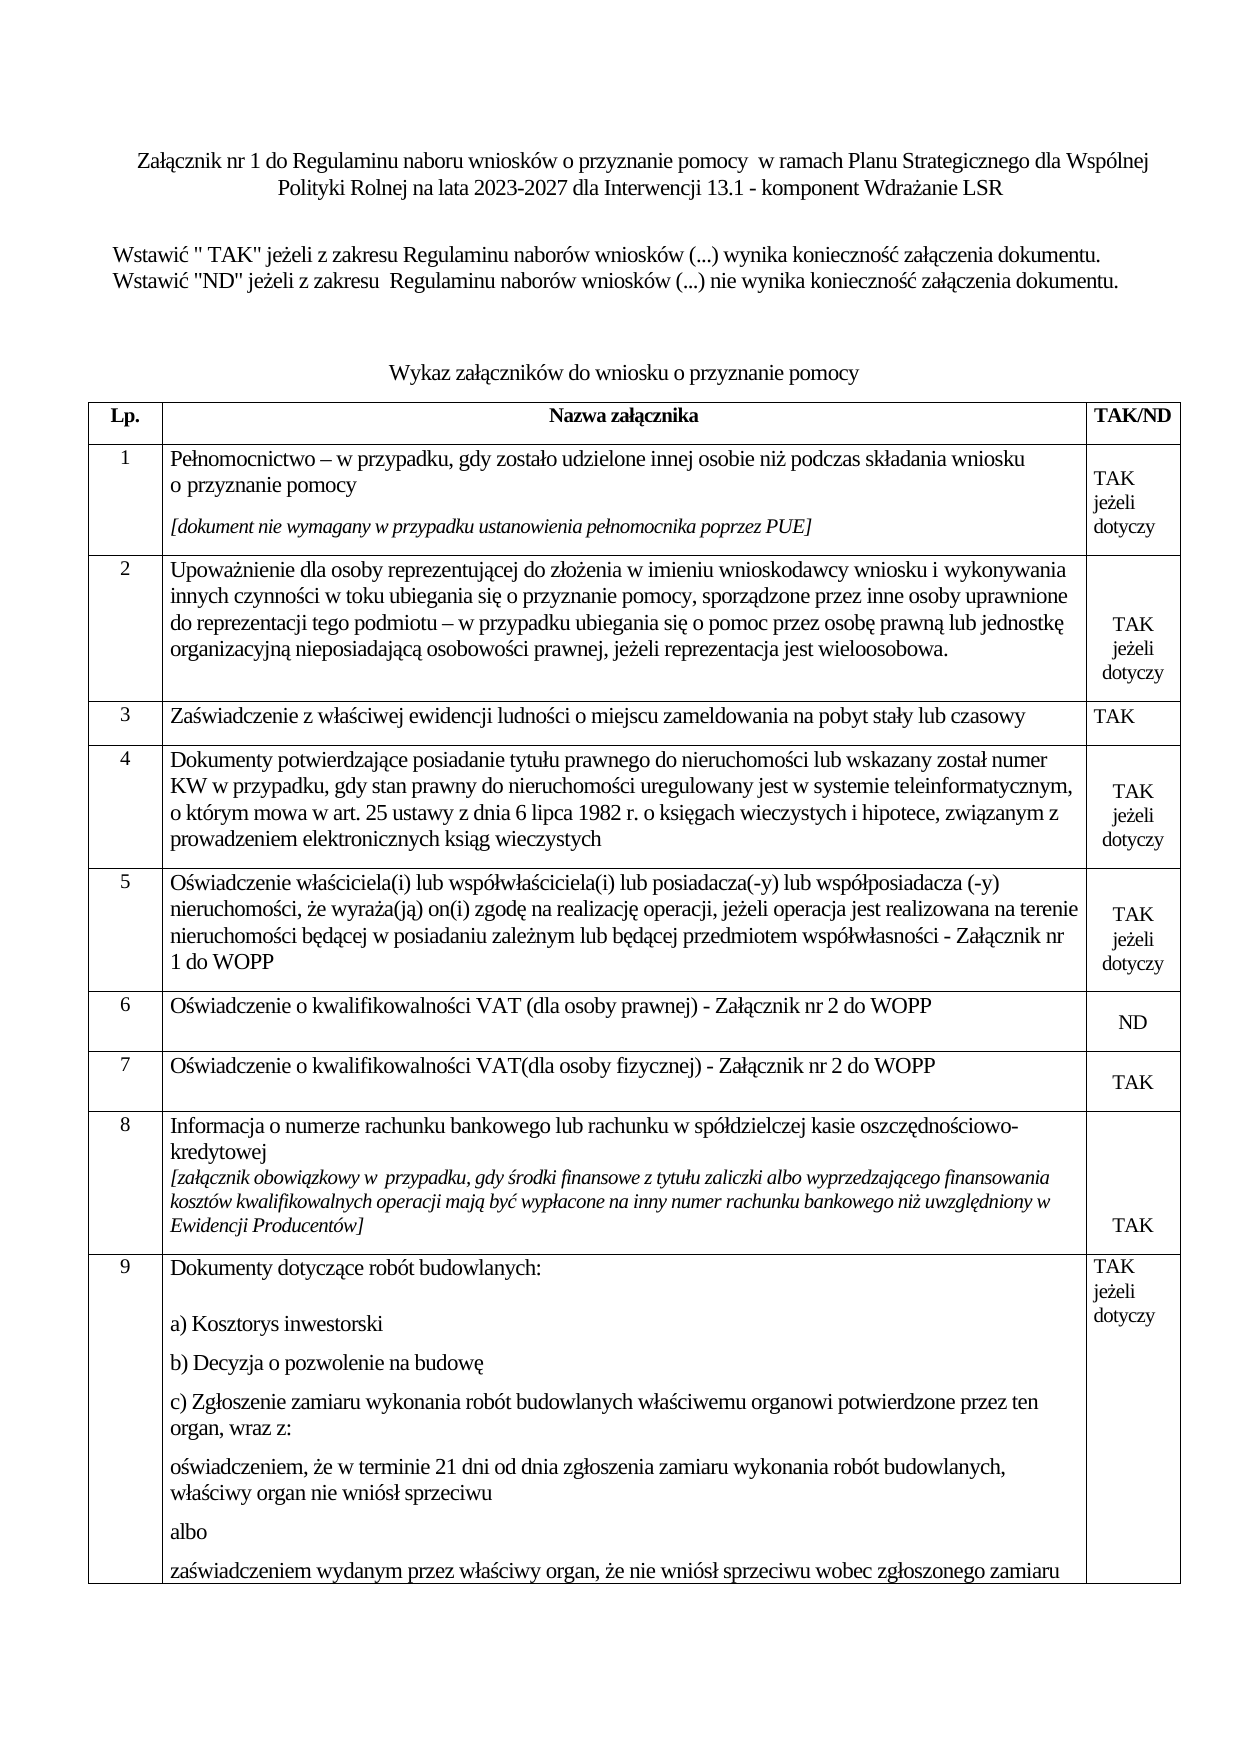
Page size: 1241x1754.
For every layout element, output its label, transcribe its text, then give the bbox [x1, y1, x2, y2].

table_cell Oświadczenie o kwalifikowalności VAT (dla osoby prawnej) - Załącznik nr 2 do WOPP [163, 992, 1086, 1051]
table_cell TAK/ND [1087, 403, 1180, 444]
table_cell TAK jeżeli dotyczy [1087, 1255, 1180, 1583]
table_cell [89, 359, 162, 402]
table_cell [1086, 359, 1180, 402]
table_cell Pełnomocnictwo – w przypadku, gdy zostało udzielone innej osobie niż podczas składania wniosku o przyznanie pomocy [dokument nie wymagany w przypadku ustanowienia pełnomocnika poprzez PUE] [163, 445, 1086, 555]
table_cell 5 [89, 869, 162, 991]
table_cell 8 [89, 1112, 162, 1253]
table_cell 9 [89, 1255, 162, 1583]
table_header [89, 148, 105, 359]
table_cell Dokumenty dotyczące robót budowlanych: a) Kosztorys inwestorski b) Decyzja o pozwolenie na budowę c) Zgłoszenie zamiaru wykonania robót budowlanych właściwemu organowi potwierdzone przez ten organ, wraz z: oświadczeniem, że w terminie 21 dni od dnia zgłoszenia zamiaru wykonania robót budowlanych, właściwy organ nie wniósł sprzeciwu albo zaświadczeniem wydanym przez właściwy organ, że nie wniósł sprzeciwu wobec zgłoszonego zamiaru [163, 1255, 1086, 1583]
table_cell 7 [89, 1052, 162, 1111]
table_header Załącznik nr 1 do Regulaminu naboru wniosków o przyznanie pomocy w ramach Planu Strategicznego dla Wspólnej Polityki Rolnej na lata 2023-2027 dla Interwencji 13.1 - komponent Wdrażanie LSR Wstawić " TAK" jeżeli z zakresu Regulaminu naborów wniosków (...) wynika konieczność załączenia dokumentu. Wstawić "ND" jeżeli z zakresu Regulaminu naborów wniosków (...) nie wynika konieczność załączenia dokumentu. [105, 148, 1180, 359]
table_cell 6 [89, 992, 162, 1051]
table_cell 4 [89, 746, 162, 868]
table_cell Oświadczenie o kwalifikowalności VAT(dla osoby fizycznej) - Załącznik nr 2 do WOPP [163, 1052, 1086, 1111]
table_cell Lp. [89, 403, 162, 444]
table_cell 1 [89, 445, 162, 555]
table_cell TAK [1087, 702, 1180, 745]
table_cell 3 [89, 702, 162, 745]
table_cell TAK jeżeli dotyczy [1087, 445, 1180, 555]
table_cell Upoważnienie dla osoby reprezentującej do złożenia w imieniu wnioskodawcy wniosku i wykonywania innych czynności w toku ubiegania się o przyznanie pomocy, sporządzone przez inne osoby uprawnione do reprezentacji tego podmiotu – w przypadku ubiegania się o pomoc przez osobę prawną lub jednostkę organizacyjną nieposiadającą osobowości prawnej, jeżeli reprezentacja jest wieloosobowa. [163, 556, 1086, 701]
table_cell TAK jeżeli dotyczy [1087, 869, 1180, 991]
table_cell Nazwa załącznika [163, 403, 1086, 444]
table_cell Oświadczenie właściciela(i) lub współwłaściciela(i) lub posiadacza(-y) lub współposiadacza (-y) nieruchomości, że wyraża(ją) on(i) zgodę na realizację operacji, jeżeli operacja jest realizowana na terenie nieruchomości będącej w posiadaniu zależnym lub będącej przedmiotem współwłasności - Załącznik nr 1 do WOPP [163, 869, 1086, 991]
table_cell TAK jeżeli dotyczy [1087, 556, 1180, 701]
table_cell TAK [1087, 1052, 1180, 1111]
table_cell TAK [1087, 1112, 1180, 1253]
table_cell Zaświadczenie z właściwej ewidencji ludności o miejscu zameldowania na pobyt stały lub czasowy [163, 702, 1086, 745]
table_cell Dokumenty potwierdzające posiadanie tytułu prawnego do nieruchomości lub wskazany został numer KW w przypadku, gdy stan prawny do nieruchomości uregulowany jest w systemie teleinformatycznym, o którym mowa w art. 25 ustawy z dnia 6 lipca 1982 r. o księgach wieczystych i hipotece, związanym z prowadzeniem elektronicznych ksiąg wieczystych [163, 746, 1086, 868]
table_cell TAK jeżeli dotyczy [1087, 746, 1180, 868]
table_cell ND [1087, 992, 1180, 1051]
table_cell 2 [89, 556, 162, 701]
table_cell Wykaz załączników do wniosku o przyznanie pomocy [163, 359, 1086, 402]
table_cell Informacja o numerze rachunku bankowego lub rachunku w spółdzielczej kasie oszczędnościowo-kredytowej [załącznik obowiązkowy w przypadku, gdy środki finansowe z tytułu zaliczki albo wyprzedzającego finansowania kosztów kwalifikowalnych operacji mają być wypłacone na inny numer rachunku bankowego niż uwzględniony w Ewidencji Producentów] [163, 1112, 1086, 1253]
